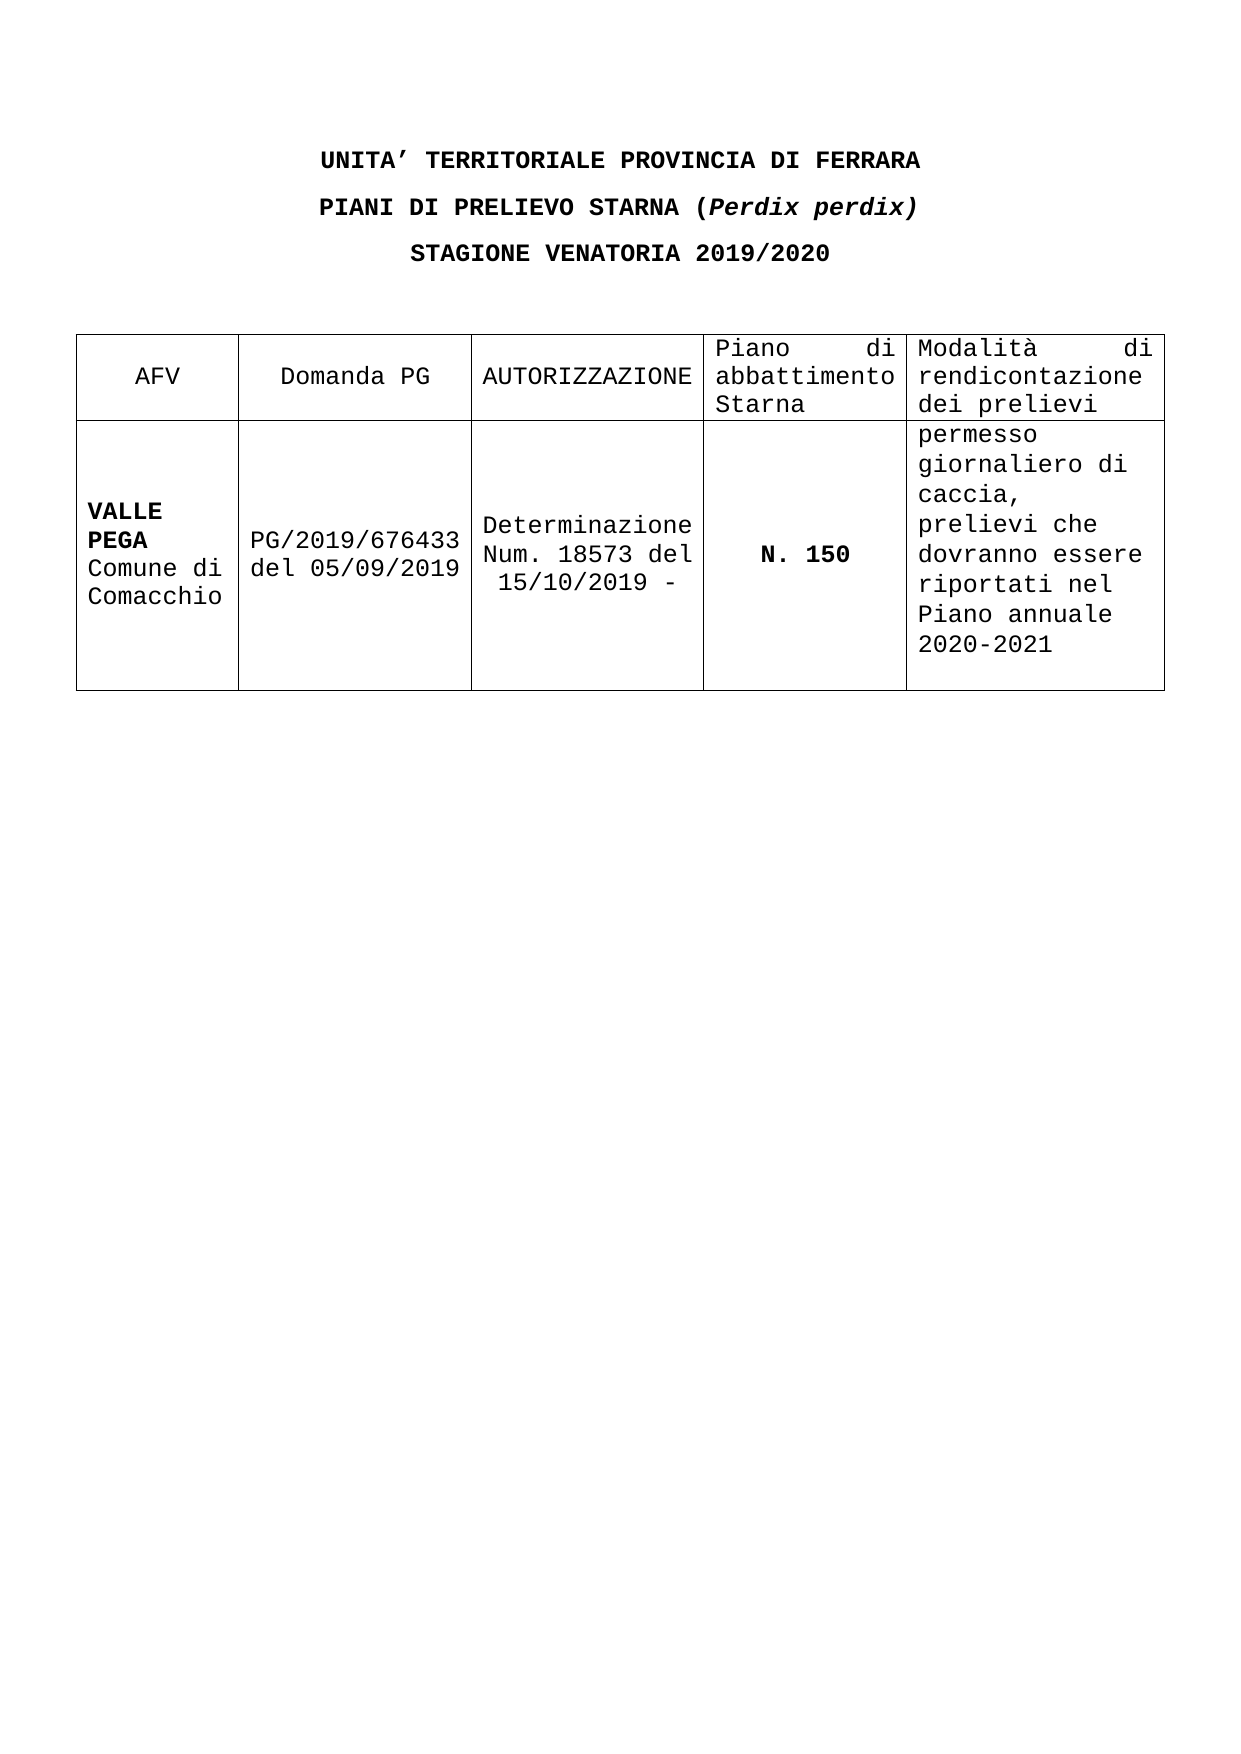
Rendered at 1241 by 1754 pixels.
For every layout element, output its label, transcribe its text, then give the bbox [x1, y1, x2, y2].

table_header Domanda PG [239, 335, 471, 420]
table_header Modalità di rendicontazione dei prelievi [907, 335, 1164, 420]
table_header AUTORIZZAZIONE [472, 335, 703, 420]
text PIANI DI PRELIEVO STARNA (Perdix perdix) [118, 194, 1122, 223]
table_cell Determinazione Num. 18573 del 15/10/2019 - [472, 421, 703, 690]
table_header AFV [77, 335, 238, 420]
text UNITA’ TERRITORIALE PROVINCIA DI FERRARA [118, 148, 1122, 176]
table_cell PG/2019/676433 del 05/09/2019 [239, 421, 471, 690]
table_header Piano di abbattimento Starna [704, 335, 906, 420]
table_cell permesso giornaliero di caccia, prelievi che dovranno essere riportati nel Piano annuale 2020-2021 [907, 421, 1164, 690]
table_cell VALLE PEGA Comune di Comacchio [77, 421, 238, 690]
text STAGIONE VENATORIA 2019/2020 [118, 241, 1122, 269]
table_cell N. 150 [704, 421, 906, 690]
